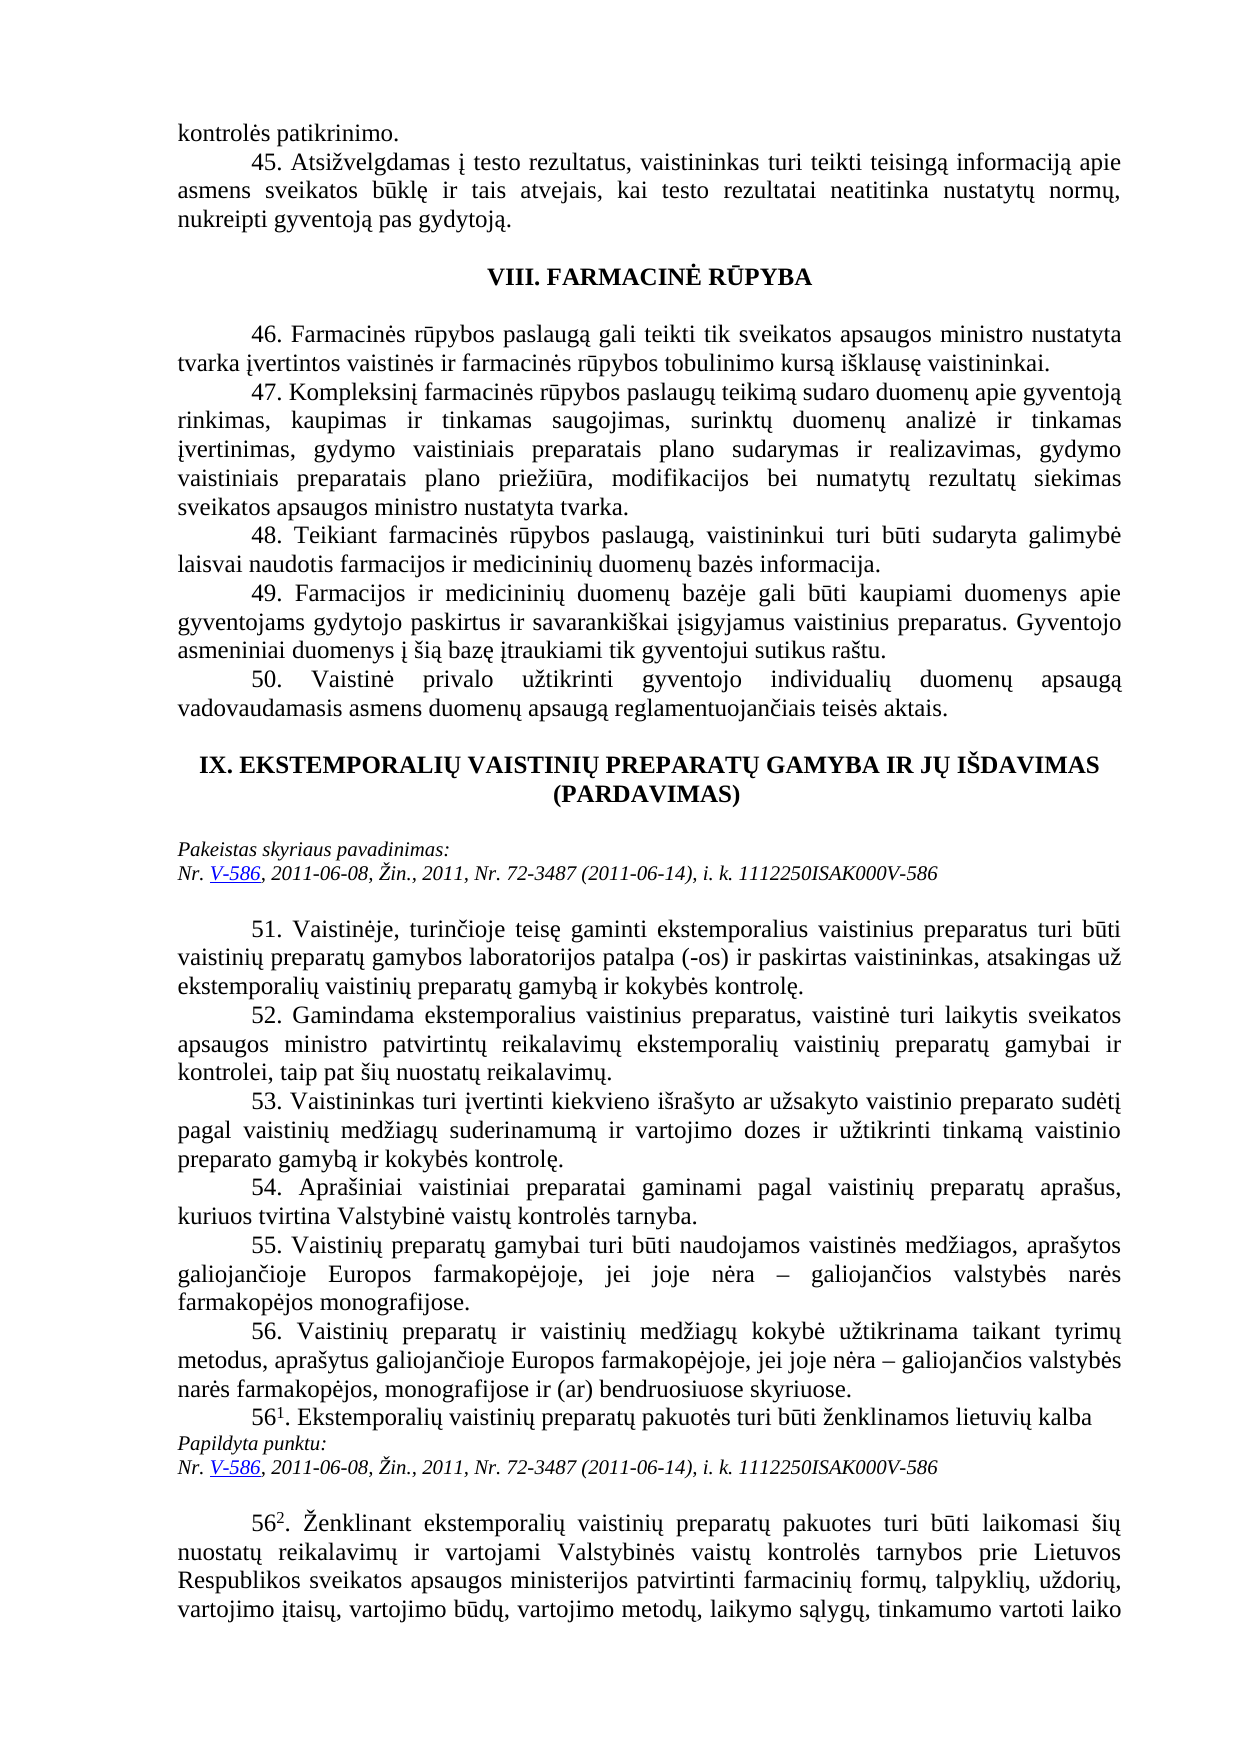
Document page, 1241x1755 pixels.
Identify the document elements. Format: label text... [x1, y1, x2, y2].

text 51. Vaistinėje, turinčioje teisę gaminti ekstemporalius vaistinius preparatus turi būti vaistinių preparatų gamybos laboratorijos patalpa (-os) ir paskirtas vaistininkas, atsakingas už ekstemporalių vaistinių preparatų gamybą ir kokybės kontrolę. [177, 914, 1122, 1000]
text 45. Atsižvelgdamas į testo rezultatus, vaistininkas turi teikti teisingą informaciją apie asmens sveikatos būklę ir tais atvejais, kai testo rezultatai neatitinka nustatytų normų, nukreipti gyventoją pas gydytoją. [177, 147, 1122, 233]
text 47. Kompleksinį farmacinės rūpybos paslaugų teikimą sudaro duomenų apie gyventoją rinkimas, kaupimas ir tinkamas saugojimas, surinktų duomenų analizė ir tinkamas įvertinimas, gydymo vaistiniais preparatais plano sudarymas ir realizavimas, gydymo vaistiniais preparatais plano priežiūra, modifikacijos bei numatytų rezultatų siekimas sveikatos apsaugos ministro nustatyta tvarka. [177, 377, 1122, 521]
text kontrolės patikrinimo. [177, 118, 1122, 147]
text 50. Vaistinė privalo užtikrinti gyventojo individualių duomenų apsaugą vadovaudamasis asmens duomenų apsaugą reglamentuojančiais teisės aktais. [177, 664, 1122, 722]
text 561. Ekstemporalių vaistinių preparatų pakuotės turi būti ženklinamos lietuvių kalba [177, 1402, 1122, 1431]
text 56. Vaistinių preparatų ir vaistinių medžiagų kokybė užtikrinama taikant tyrimų metodus, aprašytus galiojančioje Europos farmakopėjoje, jei joje nėra – galiojančios valstybės narės farmakopėjos, monografijose ir (ar) bendruosiuose skyriuose. [177, 1316, 1122, 1402]
text 55. Vaistinių preparatų gamybai turi būti naudojamos vaistinės medžiagos, aprašytos galiojančioje Europos farmakopėjoje, jei joje nėra – galiojančios valstybės narės farmakopėjos monografijose. [177, 1230, 1122, 1316]
text IX. EKSTEMPORALIŲ VAISTINIŲ PREPARATŲ GAMYBA IR JŲ IŠDAVIMAS (PARDAVIMAS) [177, 751, 1122, 808]
text 49. Farmacijos ir medicininių duomenų bazėje gali būti kaupiami duomenys apie gyventojams gydytojo paskirtus ir savarankiškai įsigyjamus vaistinius preparatus. Gyventojo asmeniniai duomenys į šią bazę įtraukiami tik gyventojui sutikus raštu. [177, 578, 1122, 664]
text 48. Teikiant farmacinės rūpybos paslaugą, vaistininkui turi būti sudaryta galimybė laisvai naudotis farmacijos ir medicininių duomenų bazės informacija. [177, 521, 1122, 578]
text Papildyta punktu: [177, 1431, 1122, 1455]
text 54. Aprašiniai vaistiniai preparatai gaminami pagal vaistinių preparatų aprašus, kuriuos tvirtina Valstybinė vaistų kontrolės tarnyba. [177, 1172, 1122, 1230]
text 562. Ženklinant ekstemporalių vaistinių preparatų pakuotes turi būti laikomasi šių nuostatų reikalavimų ir vartojami Valstybinės vaistų kontrolės tarnybos prie Lietuvos Respublikos sveikatos apsaugos ministerijos patvirtinti farmacinių formų, talpyklių, uždorių, vartojimo įtaisų, vartojimo būdų, vartojimo metodų, laikymo sąlygų, tinkamumo vartoti laiko [177, 1508, 1122, 1623]
text Nr. V-586, 2011-06-08, Žin., 2011, Nr. 72-3487 (2011-06-14), i. k. 1112250ISAK000V-586 [177, 1455, 1122, 1479]
text Pakeistas skyriaus pavadinimas: [177, 837, 1122, 861]
text Nr. V-586, 2011-06-08, Žin., 2011, Nr. 72-3487 (2011-06-14), i. k. 1112250ISAK000V-586 [177, 861, 1122, 885]
text VIII. FARMACINĖ RŪPYBA [177, 262, 1122, 291]
text 53. Vaistininkas turi įvertinti kiekvieno išrašyto ar užsakyto vaistinio preparato sudėtį pagal vaistinių medžiagų suderinamumą ir vartojimo dozes ir užtikrinti tinkamą vaistinio preparato gamybą ir kokybės kontrolę. [177, 1086, 1122, 1172]
text 52. Gamindama ekstemporalius vaistinius preparatus, vaistinė turi laikytis sveikatos apsaugos ministro patvirtintų reikalavimų ekstemporalių vaistinių preparatų gamybai ir kontrolei, taip pat šių nuostatų reikalavimų. [177, 1000, 1122, 1086]
text 46. Farmacinės rūpybos paslaugą gali teikti tik sveikatos apsaugos ministro nustatyta tvarka įvertintos vaistinės ir farmacinės rūpybos tobulinimo kursą išklausę vaistininkai. [177, 319, 1122, 377]
